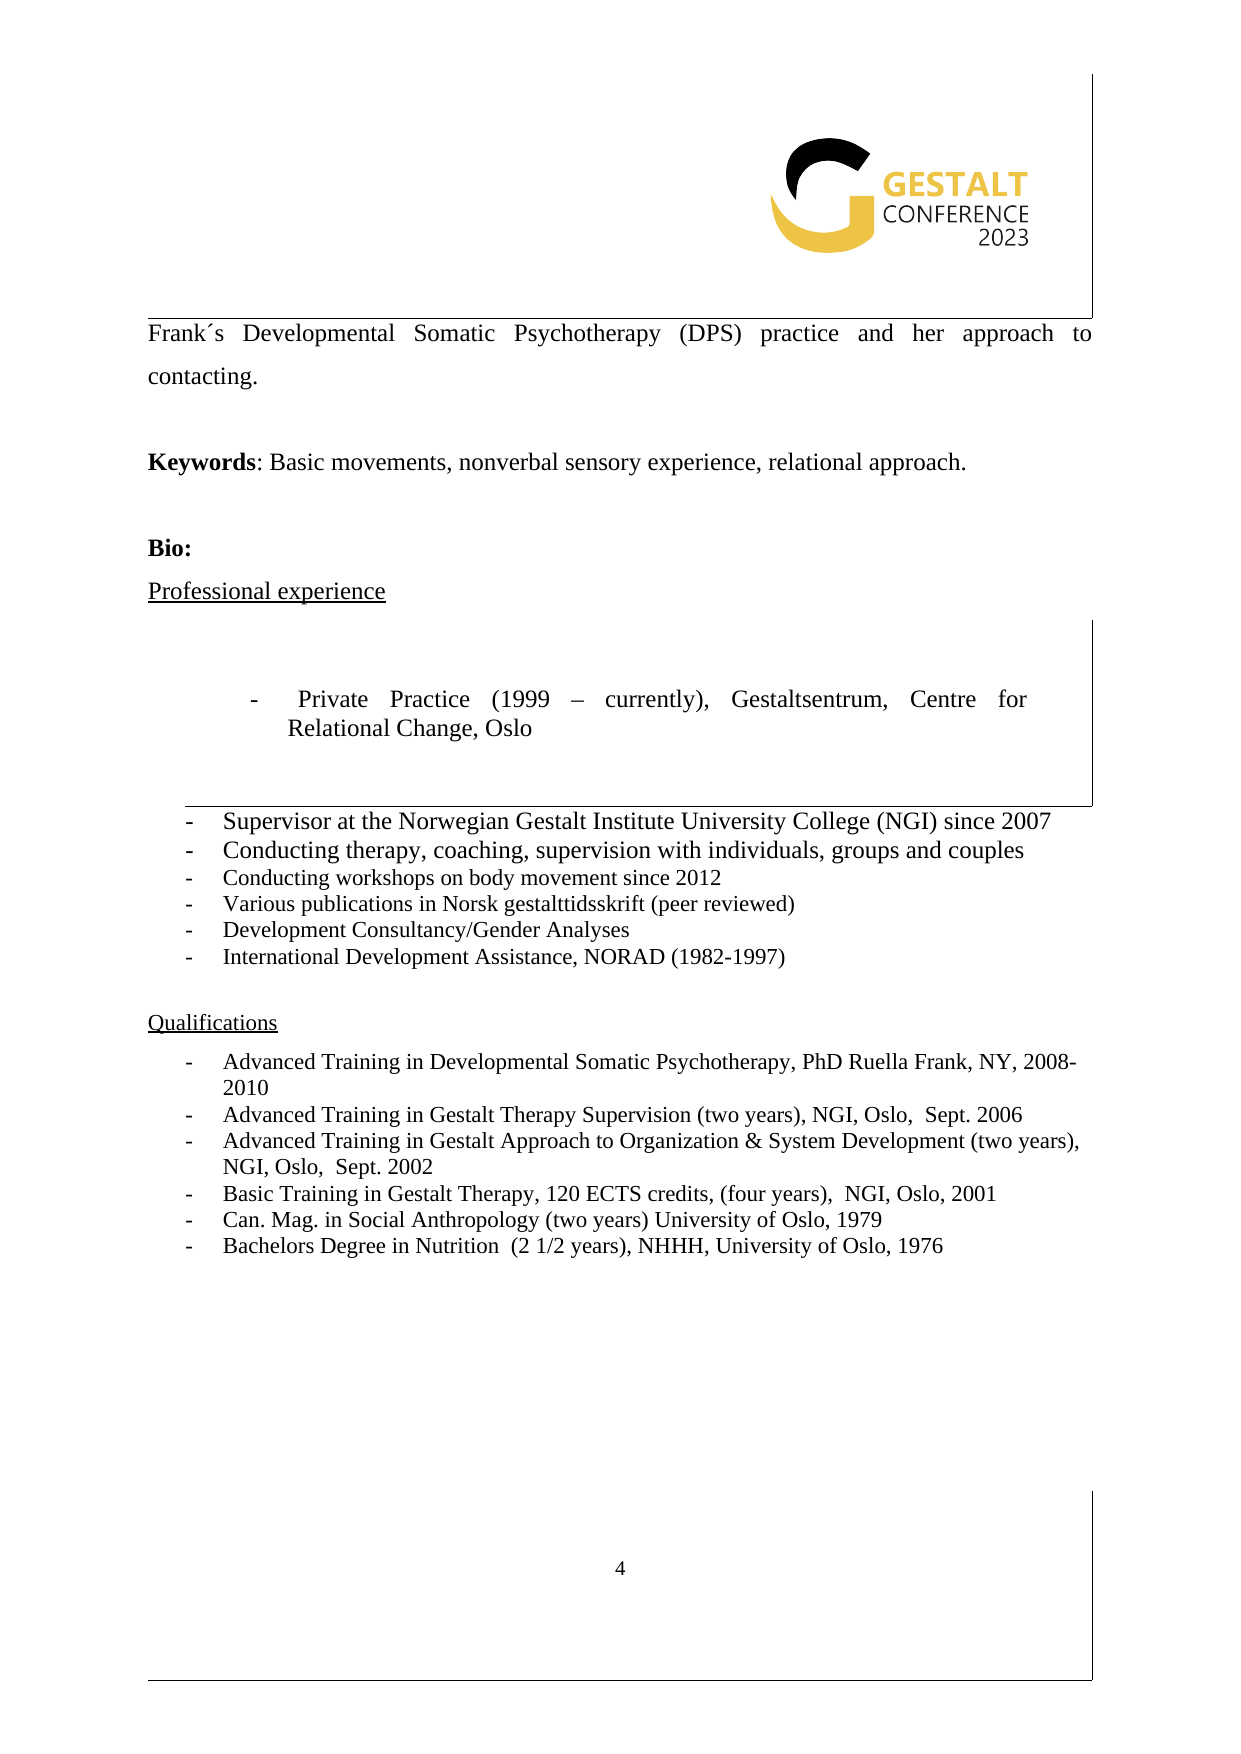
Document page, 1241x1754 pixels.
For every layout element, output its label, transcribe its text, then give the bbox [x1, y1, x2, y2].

list International Development Assistance, NORAD (1982-1997) [185, 943, 1092, 969]
list Advanced Training in Gestalt Therapy Supervision (two years), NGI, Oslo, Sept. 2006 [185, 1101, 1092, 1127]
text Professional experience [148, 576, 1092, 605]
list Various publications in Norsk gestalttidsskrift (peer reviewed) [185, 890, 1092, 916]
list Advanced Training in Gestalt Approach to Organization & System Development (two years), NGI, Oslo, Sept. 2002 [185, 1127, 1092, 1180]
text Keywords: Basic movements, nonverbal sensory experience, relational approach. [148, 447, 1092, 476]
list Advanced Training in Developmental Somatic Psychotherapy, PhD Ruella Frank, NY, 2008-2010 [185, 1048, 1092, 1101]
list Private Practice (1999 – currently), Gestaltsentrum, Centre for Relational Change, Oslo [185, 619, 1092, 806]
text Qualifications [148, 1008, 1092, 1035]
list Supervisor at the Norwegian Gestalt Institute University College (NGI) since 2007 [185, 806, 1092, 835]
text Frank´s Developmental Somatic Psychotherapy (DPS) practice and her approach to contacting. [148, 318, 1092, 389]
text Bio: [148, 533, 1092, 562]
list Can. Mag. in Social Anthropology (two years) University of Oslo, 1979 [185, 1206, 1092, 1232]
list Conducting workshops on body movement since 2012 [185, 864, 1092, 890]
list Development Consultancy/Gender Analyses [185, 916, 1092, 943]
list Basic Training in Gestalt Therapy, 120 ECTS credits, (four years), NGI, Oslo, 2001 [185, 1180, 1092, 1206]
list Conducting therapy, coaching, supervision with individuals, groups and couples [185, 835, 1092, 864]
list Bachelors Degree in Nutrition (2 1/2 years), NHHH, University of Oslo, 1976 [185, 1232, 1092, 1259]
